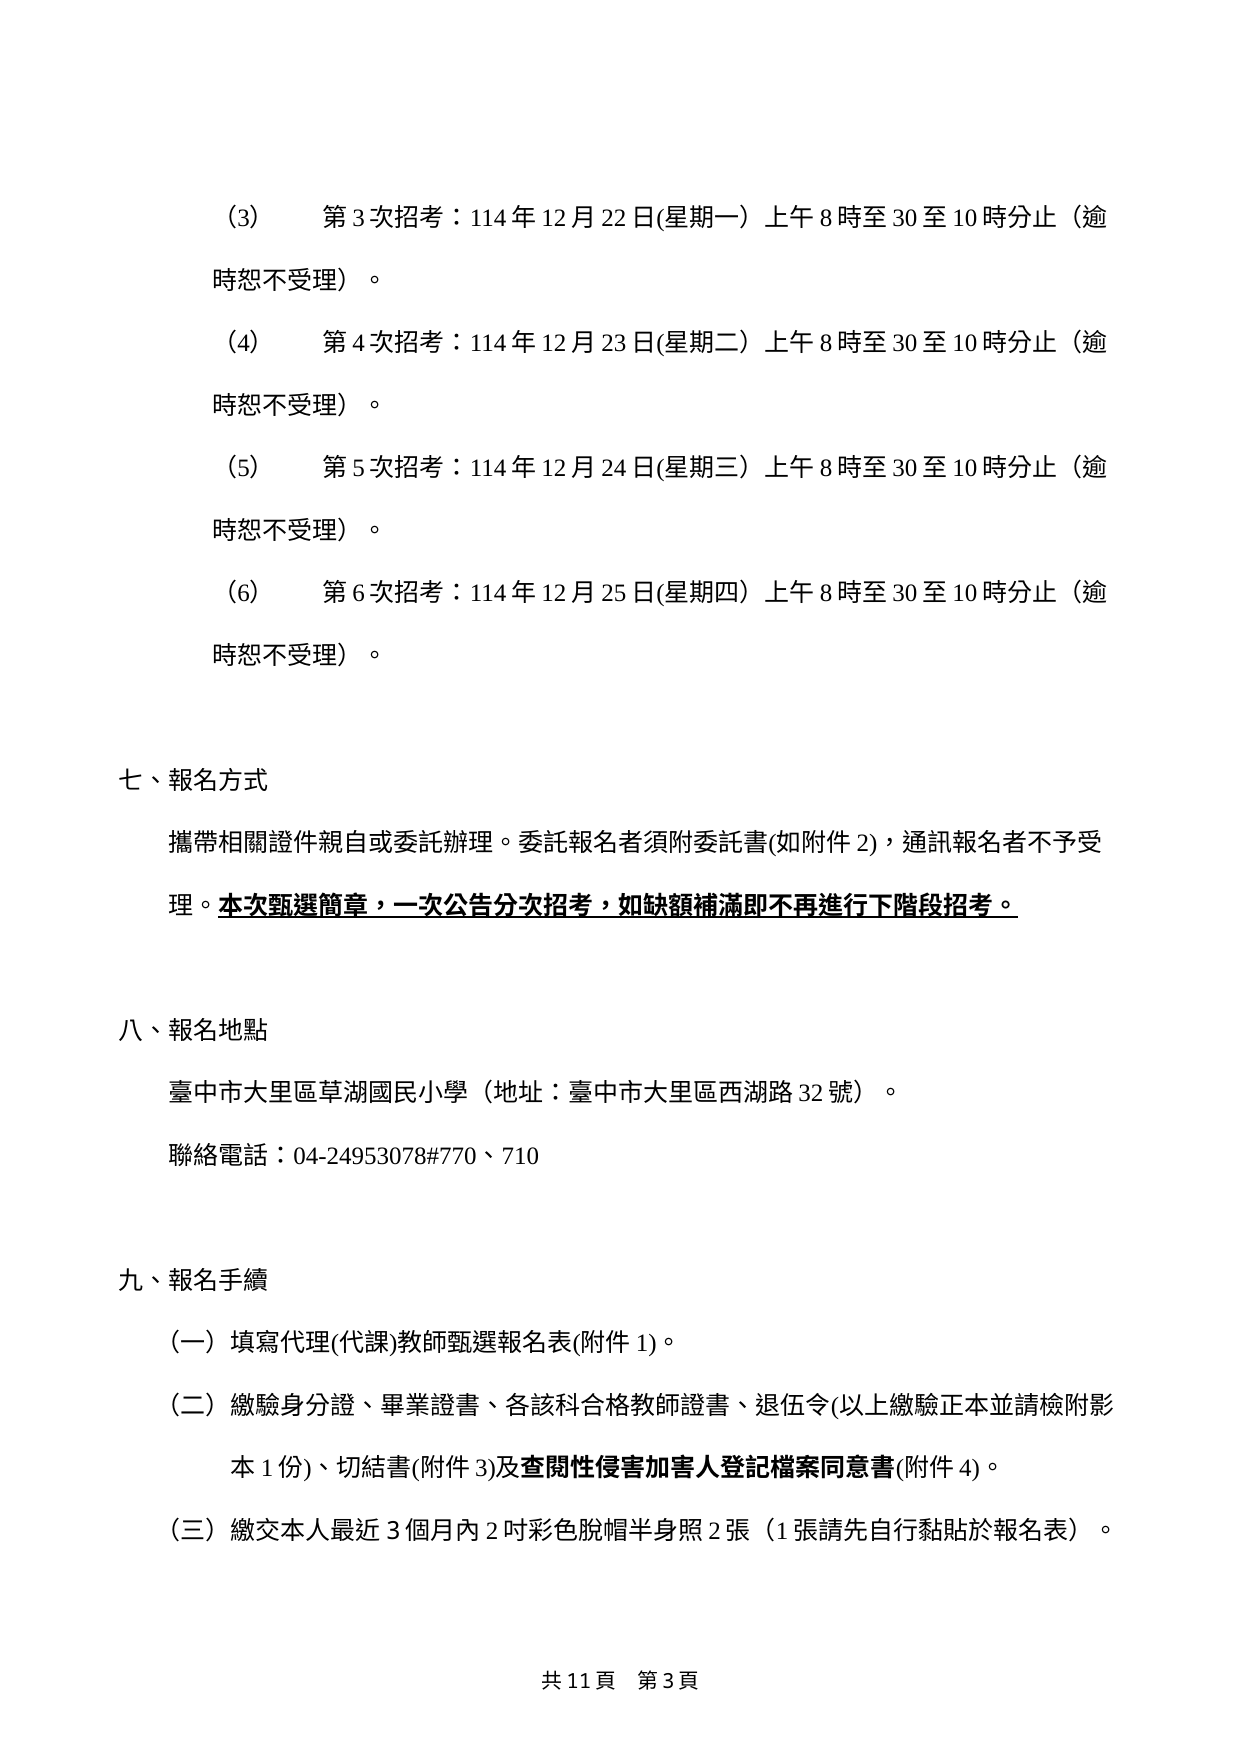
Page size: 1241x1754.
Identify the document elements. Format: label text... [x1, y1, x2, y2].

list 第4次招考：114年12月23日(星期二）上午8時至30至10時分止（逾時恕不受理）。 [212, 299, 1122, 424]
list 第5次招考：114年12月24日(星期三）上午8時至30至10時分止（逾時恕不受理）。 [212, 424, 1122, 549]
text （二）繳驗身分證、畢業證書、各該科合格教師證書、退伍令(以上繳驗正本並請檢附影本1份)、切結書(附件3)及查閱性侵害加害人登記檔案同意書(附件4)。 [156, 1362, 1122, 1487]
text （一）填寫代理(代課)教師甄選報名表(附件1)。 [118, 1299, 1122, 1362]
text 七、報名方式 攜帶相關證件親自或委託辦理。委託報名者須附委託書(如附件2)，通訊報名者不予受理。本次甄選簡章，一次公告分次招考，如缺額補滿即不再進行下階段招考。 [118, 737, 1122, 924]
text 九、報名手續 [118, 1237, 1122, 1299]
list 第3次招考：114年12月22日(星期一）上午8時至30至10時分止（逾時恕不受理）。 [212, 174, 1122, 299]
text （三）繳交本人最近3個月內2吋彩色脫帽半身照2張（1張請先自行黏貼於報名表）。 [156, 1487, 1122, 1549]
text 聯絡電話：04-24953078#770、710 [168, 1112, 1122, 1174]
list 第6次招考：114年12月25日(星期四）上午8時至30至10時分止（逾時恕不受理）。 [212, 549, 1122, 674]
text 八、報名地點 臺中市大里區草湖國民小學（地址：臺中市大里區西湖路32號）。 [118, 987, 1122, 1112]
